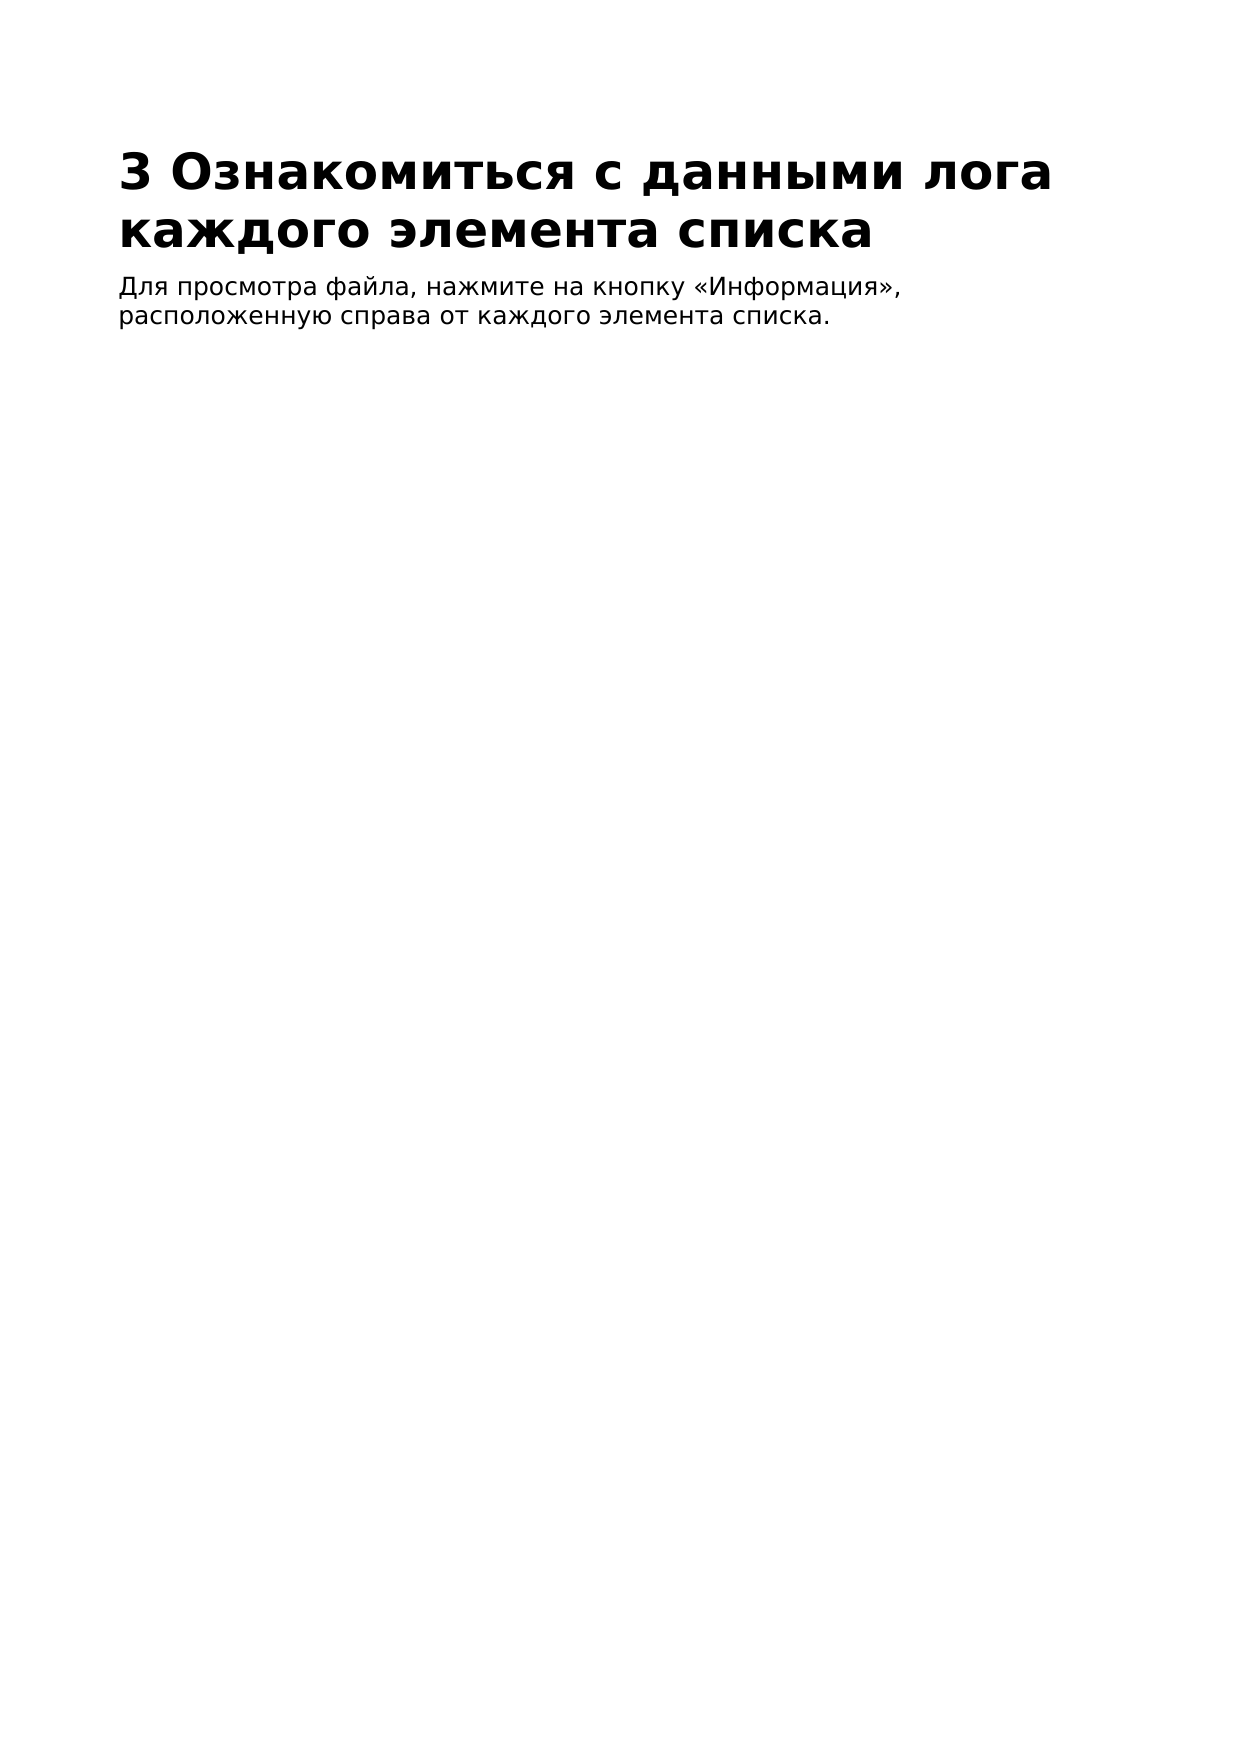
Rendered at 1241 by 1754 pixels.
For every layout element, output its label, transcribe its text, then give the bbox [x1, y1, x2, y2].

text Для просмотра файла, нажмите на кнопку «Информация», расположенную справа от каждого элемента списка. [118, 272, 1122, 330]
subtitle 3 Ознакомиться с данными лога каждого элемента списка [118, 143, 1122, 259]
